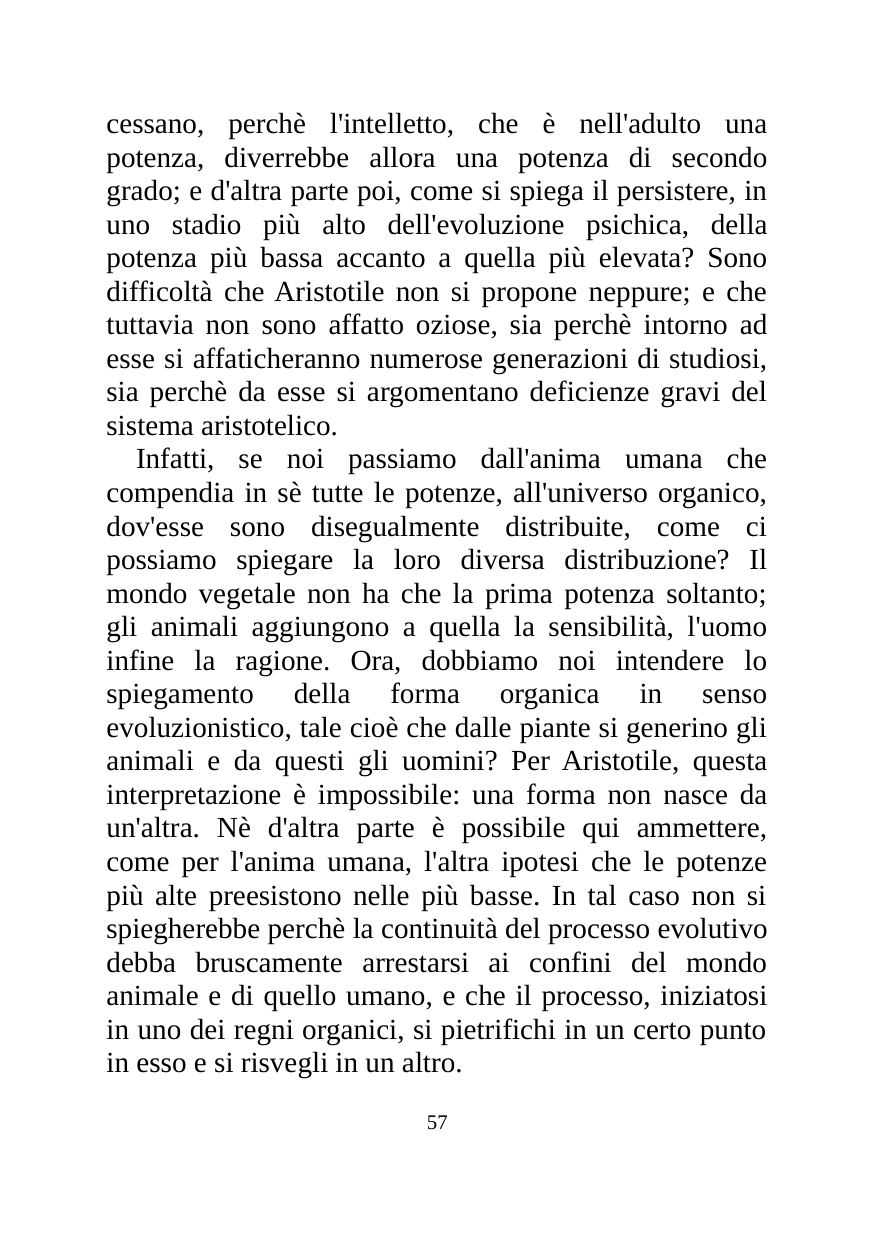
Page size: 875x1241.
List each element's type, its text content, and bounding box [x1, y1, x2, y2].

text Infatti, se noi passiamo dall'anima umana che compendia in sè tutte le potenze, all'universo organico, dov'esse sono disegualmente distribuite, come ci possiamo spiegare la loro diversa distribuzione? Il mondo vegetale non ha che la prima potenza soltanto; gli animali aggiungono a quella la sensibilità, l'uomo infine la ragione. Ora, dobbiamo noi intendere lo spiegamento della forma organica in senso evoluzionistico, tale cioè che dalle piante si generino gli animali e da questi gli uomini? Per Aristotile, questa interpretazione è impossibile: una forma non nasce da un'altra. Nè d'altra parte è possibile qui ammettere, come per l'anima umana, l'altra ipotesi che le potenze più alte preesistono nelle più basse. In tal caso non si spiegherebbe perchè la continuità del processo evolutivo debba bruscamente arrestarsi ai confini del mondo animale e di quello umano, e che il processo, iniziatosi in uno dei regni organici, si pietrifichi in un certo punto in esso e si risvegli in un altro. [106, 442, 768, 1079]
text cessano, perchè l'intelletto, che è nell'adulto una potenza, diverrebbe allora una potenza di secondo grado; e d'altra parte poi, come si spiega il persistere, in uno stadio più alto dell'evoluzione psichica, della potenza più bassa accanto a quella più elevata? Sono difficoltà che Aristotile non si propone neppure; e che tuttavia non sono affatto oziose, sia perchè intorno ad esse si affaticheranno numerose generazioni di studiosi, sia perchè da esse si argomentano deficienze gravi del sistema aristotelico. [106, 106, 768, 442]
